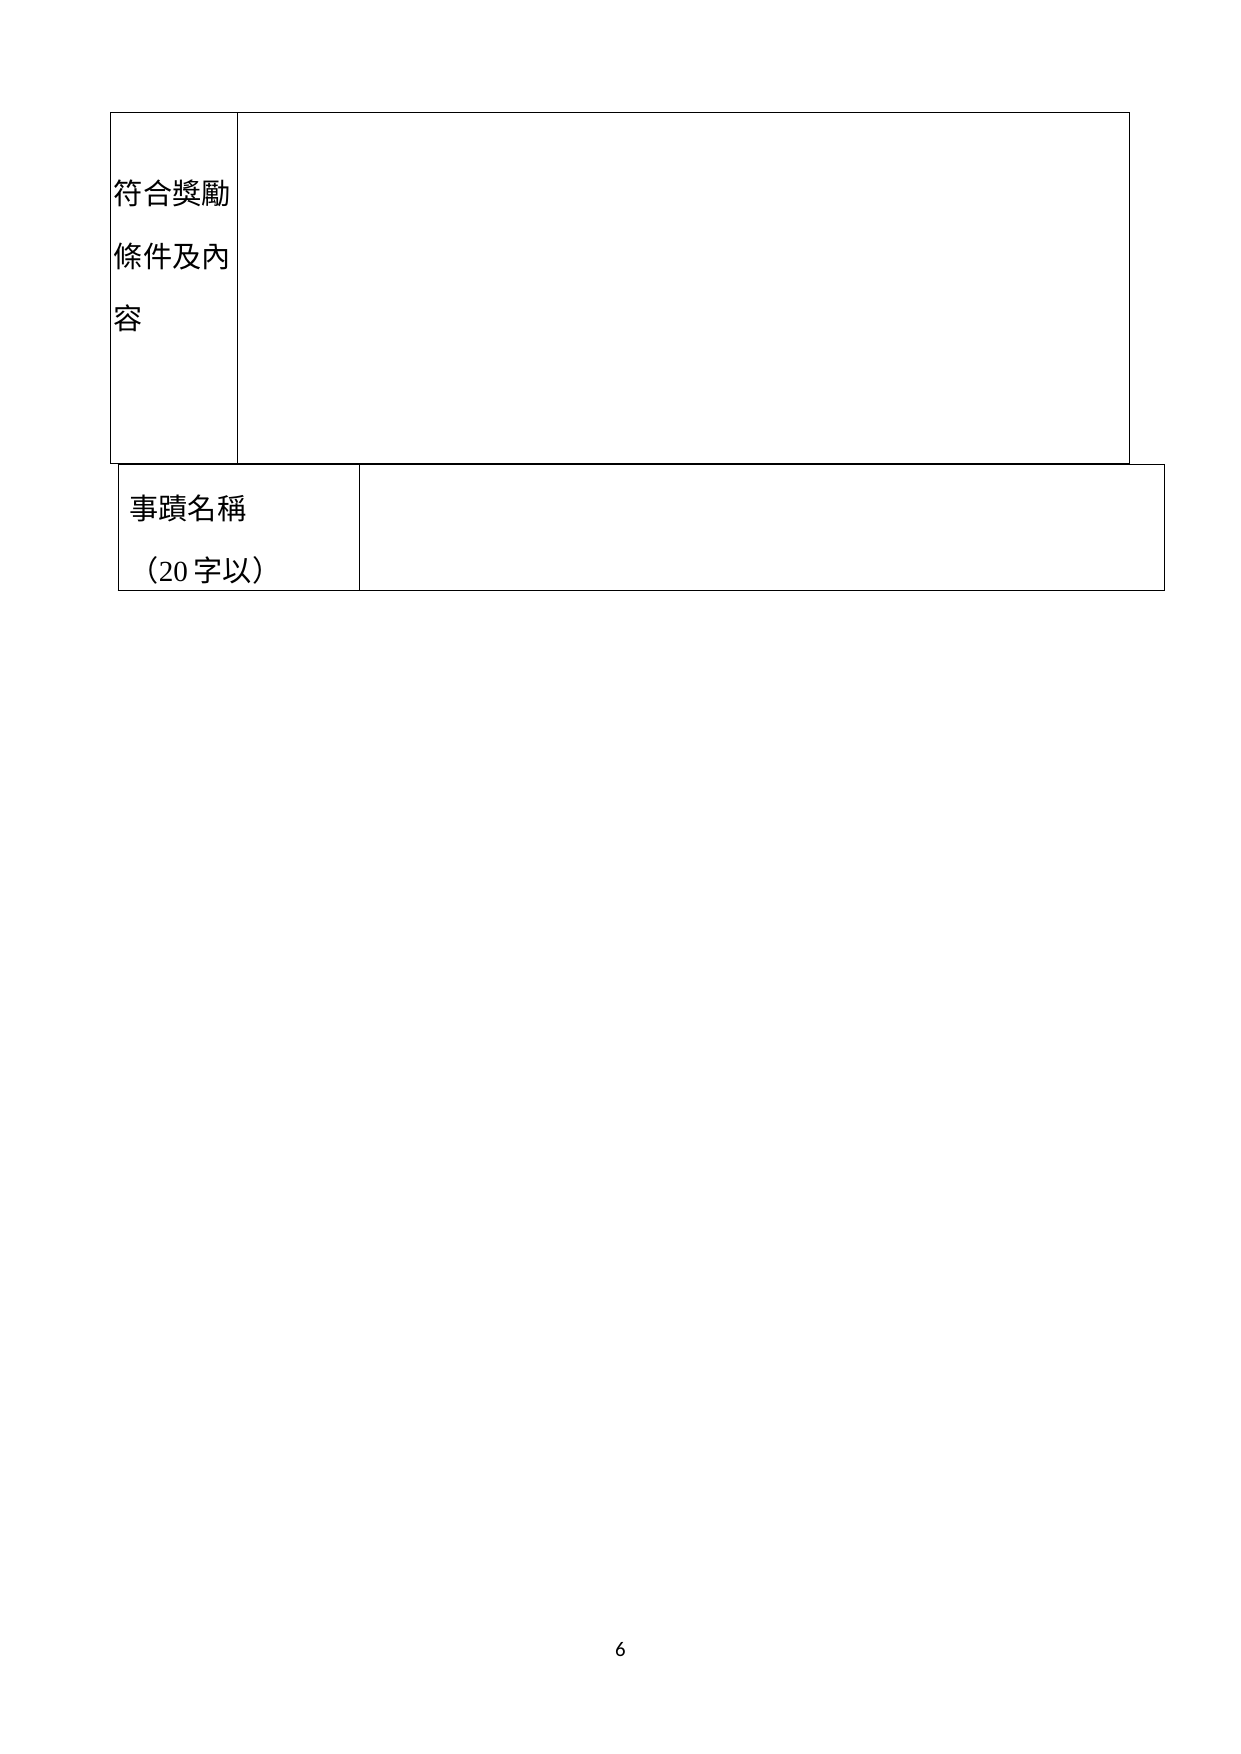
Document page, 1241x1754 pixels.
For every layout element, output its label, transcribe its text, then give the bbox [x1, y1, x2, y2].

table_header 事蹟名稱 （20字以） [119, 465, 359, 590]
table_header [360, 465, 1164, 590]
table_cell 符合獎勵條件及內容 [111, 113, 237, 463]
table_cell [238, 113, 1129, 463]
